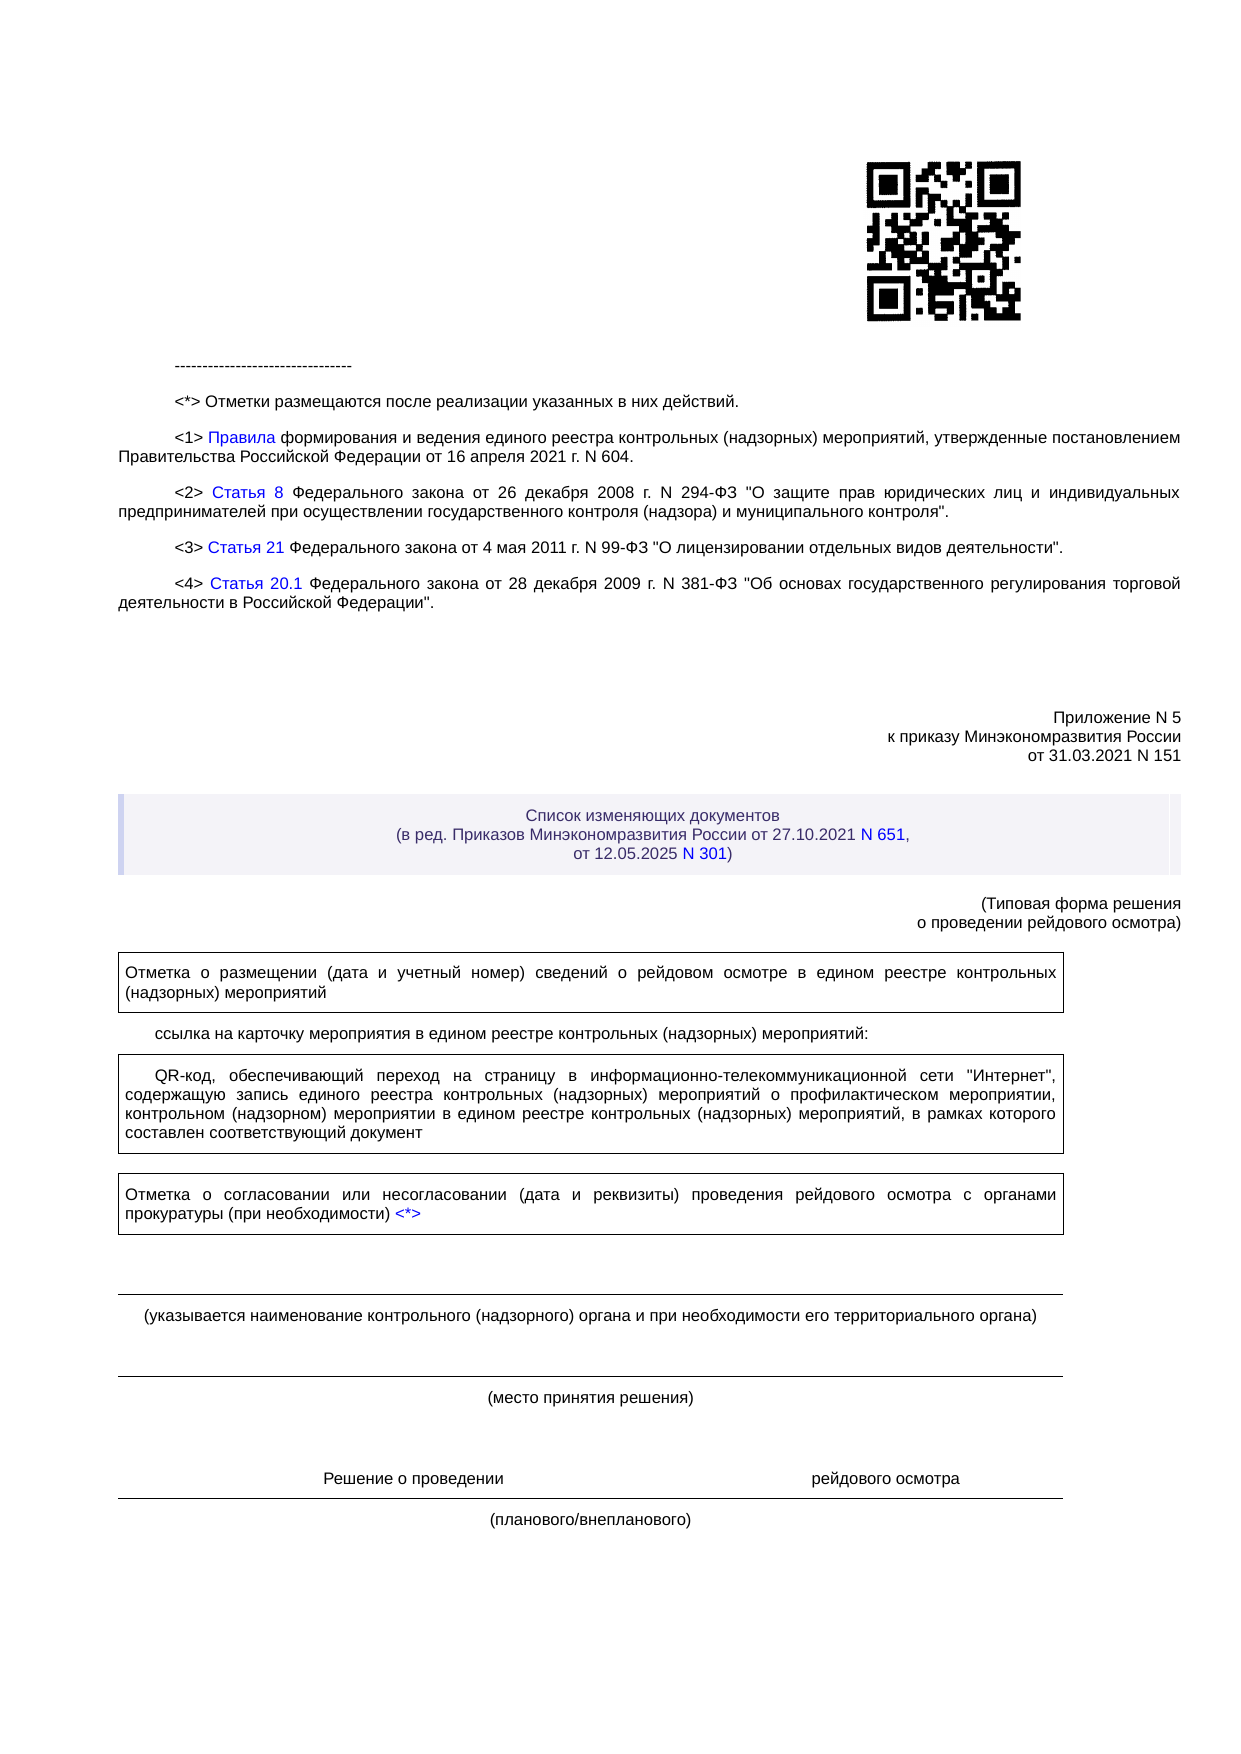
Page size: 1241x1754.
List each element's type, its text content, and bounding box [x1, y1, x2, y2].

table_header Отметка о размещении (дата и учетный номер) сведений о рейдовом осмотре в едином реестре контрольных (надзорных) мероприятий [119, 953, 1063, 1012]
table_header Отметка о согласовании или несогласовании (дата и реквизиты) проведения рейдового осмотра с органами прокуратуры (при необходимости) <*> [119, 1174, 1063, 1233]
subtitle Приложение N 5 [118, 708, 1181, 727]
table_header [118, 794, 124, 875]
text от 31.03.2021 N 151 [118, 746, 1181, 765]
table_header [118, 1254, 1063, 1294]
table_cell (планового/внепланового) [118, 1499, 1063, 1540]
text к приказу Минэкономразвития России [118, 727, 1181, 746]
table_cell [118, 1418, 1063, 1458]
text <1> Правила формирования и ведения единого реестра контрольных (надзорных) мероприятий, утвержденные постановлением Правительства Российской Федерации от 16 апреля 2021 г. N 604. [118, 428, 1181, 466]
table_cell рейдового осмотра [709, 1458, 1063, 1498]
table_cell [118, 1540, 1063, 1580]
table_cell ссылка на карточку мероприятия в едином реестре контрольных (надзорных) мероприятий: [119, 1013, 1063, 1054]
text о проведении рейдового осмотра) [118, 913, 1181, 932]
table_cell QR-код, обеспечивающий переход на страницу в информационно-телекоммуникационной сети "Интернет", содержащую запись единого реестра контрольных (надзорных) мероприятий о профилактическом мероприятии, контрольном (надзорном) мероприятии в едином реестре контрольных (надзорных) мероприятий, в рамках которого составлен соответствующий документ [119, 1055, 1063, 1153]
table_cell [118, 150, 821, 337]
table_header Список изменяющих документов (в ред. Приказов Минэкономразвития России от 27.10.2021 N 651, от 12.05.2025 N 301) [136, 794, 1169, 875]
table_header [1170, 794, 1181, 875]
picture [863, 160, 1021, 327]
text <2> Статья 8 Федерального закона от 26 декабря 2008 г. N 294-ФЗ "О защите прав юридических лиц и индивидуальных предпринимателей при осуществлении государственного контроля (надзора) и муниципального контроля". [118, 483, 1181, 521]
text <4> Статья 20.1 Федерального закона от 28 декабря 2009 г. N 381-ФЗ "Об основах государственного регулирования торговой деятельности в Российской Федерации". [118, 573, 1181, 612]
table_cell (указывается наименование контрольного (надзорного) органа и при необходимости его территориального органа) [118, 1295, 1063, 1336]
text <*> Отметки размещаются после реализации указанных в них действий. [118, 392, 1181, 411]
text -------------------------------- [118, 356, 1181, 375]
table_cell [118, 1336, 1063, 1376]
table_header [124, 794, 136, 875]
table_cell [821, 150, 1063, 337]
table_cell Решение о проведении [118, 1458, 708, 1498]
text <3> Статья 21 Федерального закона от 4 мая 2011 г. N 99-ФЗ "О лицензировании отдельных видов деятельности". [118, 538, 1181, 557]
table_cell (место принятия решения) [118, 1377, 1063, 1417]
text (Типовая форма решения [118, 894, 1181, 913]
